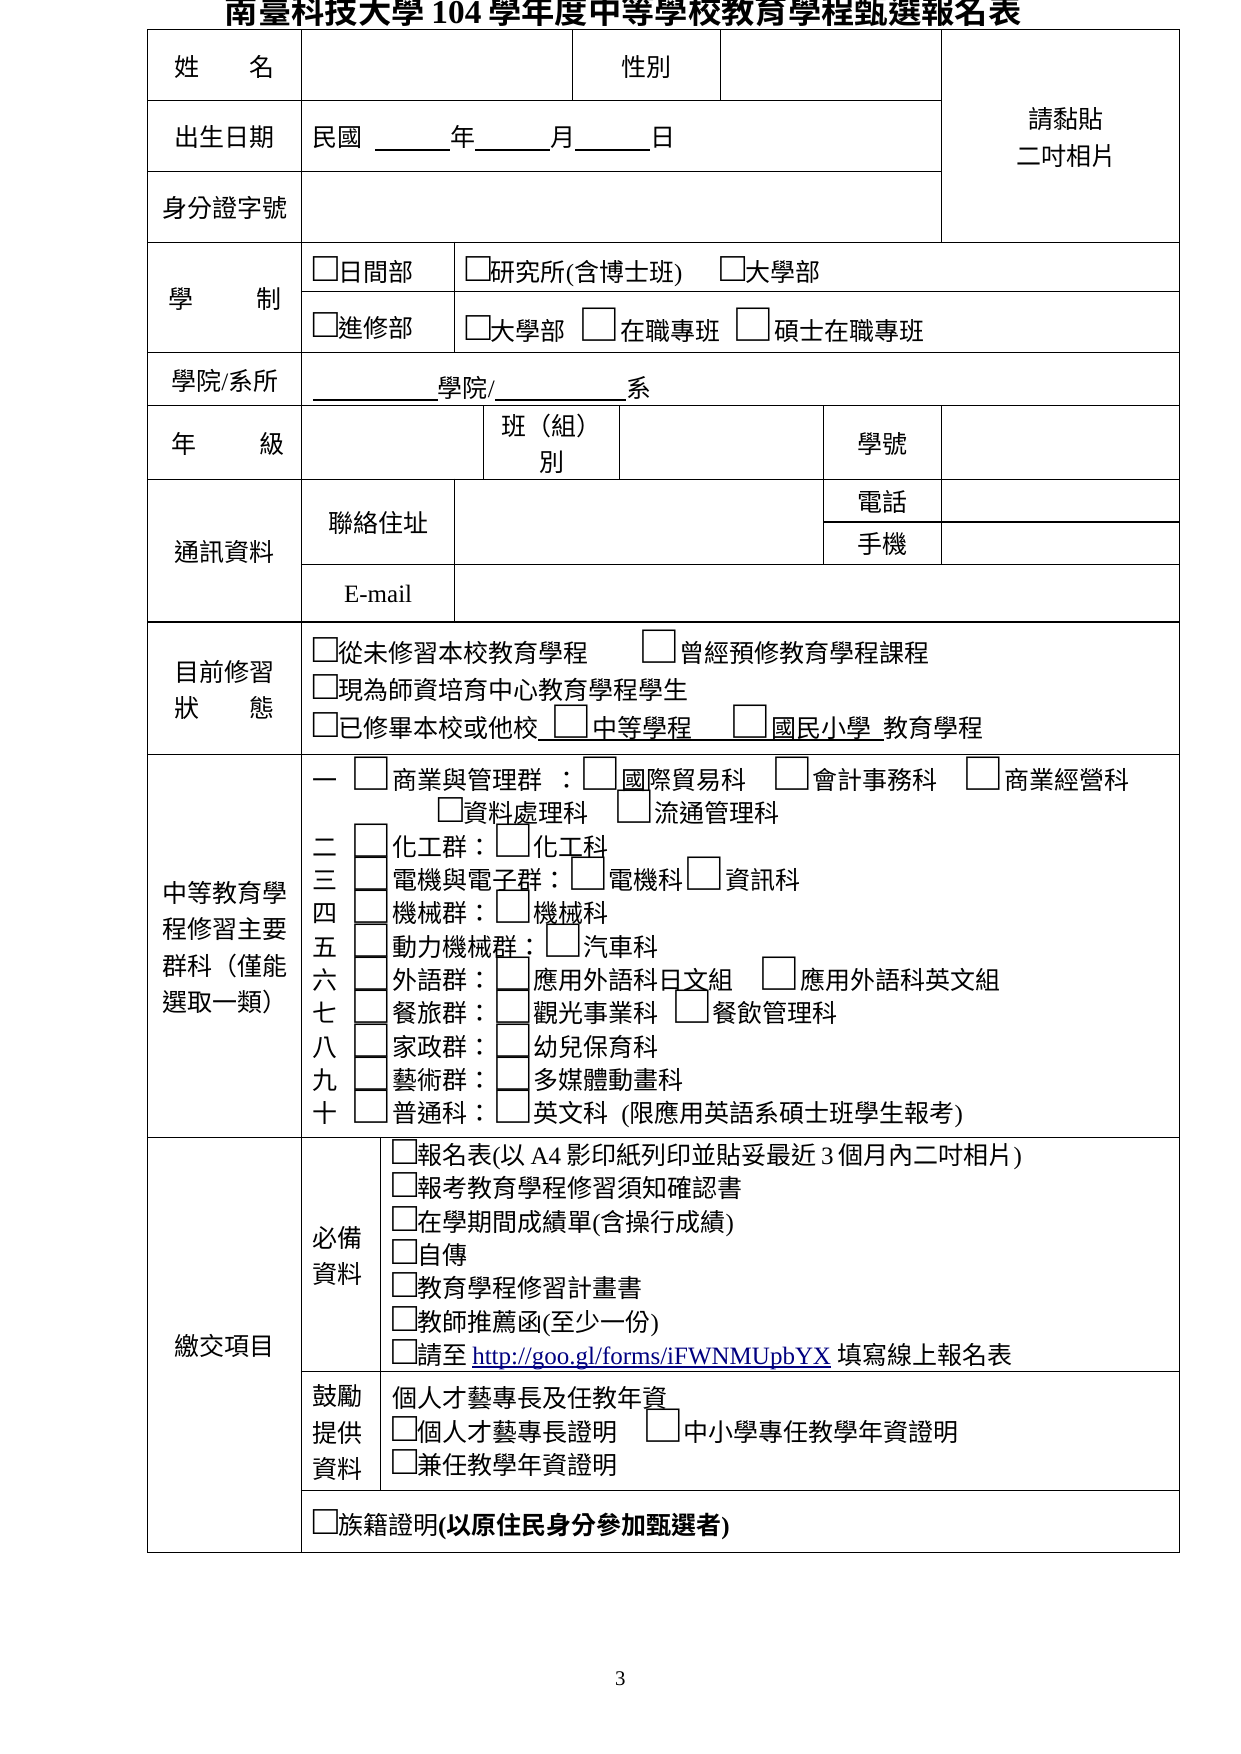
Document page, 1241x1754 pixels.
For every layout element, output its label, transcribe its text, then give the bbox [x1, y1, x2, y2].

table_cell 出生日期 [148, 101, 301, 171]
table_cell 民國 年 月 日 [302, 101, 941, 171]
table_cell □進修部 [302, 292, 454, 352]
table_cell 學院/ 系 [302, 353, 1179, 405]
table_header [302, 30, 572, 100]
table_cell □日間部 [302, 243, 454, 291]
table_header 請黏貼 二吋相片 [942, 30, 1179, 242]
table_cell 鼓勵提供資料 [302, 1372, 380, 1490]
table_cell 目前修習 狀 態 [148, 623, 301, 754]
table_cell 一 □商業與管理群 ：□國際貿易科 □會計事務科 □商業經營科 □資料處理科 □流通管理科 二 □化工群：□化工科 三 □電機與電子群：□電機科□資訊科 四 □機械群：□機械科 五 □動力機械群：□汽車科 六 □外語群：□應用外語科日文組 □應用外語科英文組 七 □餐旅群：□觀光事業科 □餐飲管理科 八 □家政群：□幼兒保育科 九 □藝術群：□多媒體動畫科 十 □普通科：□英文科 (限應用英語系碩士班學生報考) [302, 755, 1179, 1137]
table_cell E-mail [302, 565, 454, 621]
table_cell 學院/系所 [148, 353, 301, 405]
table_cell 手機 [824, 523, 941, 563]
table_cell [455, 480, 823, 563]
table_header 姓 名 [148, 30, 301, 100]
table_cell [302, 172, 941, 242]
table_cell [620, 406, 823, 478]
table_cell 個人才藝專長及任教年資 □個人才藝專長證明 □中小學專任教學年資證明 □兼任教學年資證明 [381, 1372, 1179, 1490]
table_cell 通訊資料 [148, 480, 301, 621]
table_cell 必備 資料 [302, 1138, 380, 1371]
table_cell □報名表(以A4影印紙列印並貼妥最近3個月內二吋相片) □報考教育學程修習須知確認書 □在學期間成績單(含操行成績) □自傳 □教育學程修習計畫書 □教師推薦函(至少一份) □請至http://goo.gl/forms/iFWNMUpbYX 填寫線上報名表 [381, 1138, 1179, 1371]
table_cell □從未修習本校教育學程 □曾經預修教育學程課程 □現為師資培育中心教育學程學生 □已修畢本校或他校 □中等學程 □國民小學 教育學程 [302, 623, 1179, 754]
table_cell [455, 565, 1179, 621]
table_cell □族籍證明(以原住民身分參加甄選者) [302, 1491, 1179, 1552]
table_cell 繳交項目 [148, 1138, 301, 1552]
table_cell □研究所(含博士班) □大學部 [455, 243, 1179, 291]
table_cell [942, 406, 1179, 478]
table_cell [942, 480, 1179, 521]
table_cell 中等教育學程修習主要群科（僅能選取一類） [148, 755, 301, 1137]
table_cell 聯絡住址 [302, 480, 454, 563]
table_cell 年 級 [148, 406, 301, 478]
text 南臺科技大學104學年度中等學校教育學程甄選報名表 [153, 0, 1092, 29]
table_header 性別 [573, 30, 720, 100]
table_cell 學 制 [148, 243, 301, 352]
table_cell 班（組）別 [484, 406, 619, 478]
table_cell [942, 523, 1179, 563]
table_cell 電話 [824, 480, 941, 521]
table_cell 學號 [824, 406, 941, 478]
table_header [721, 30, 941, 100]
table_cell 身分證字號 [148, 172, 301, 242]
table_cell □大學部 □在職專班 □碩士在職專班 [455, 292, 1179, 352]
table_cell [302, 406, 483, 478]
